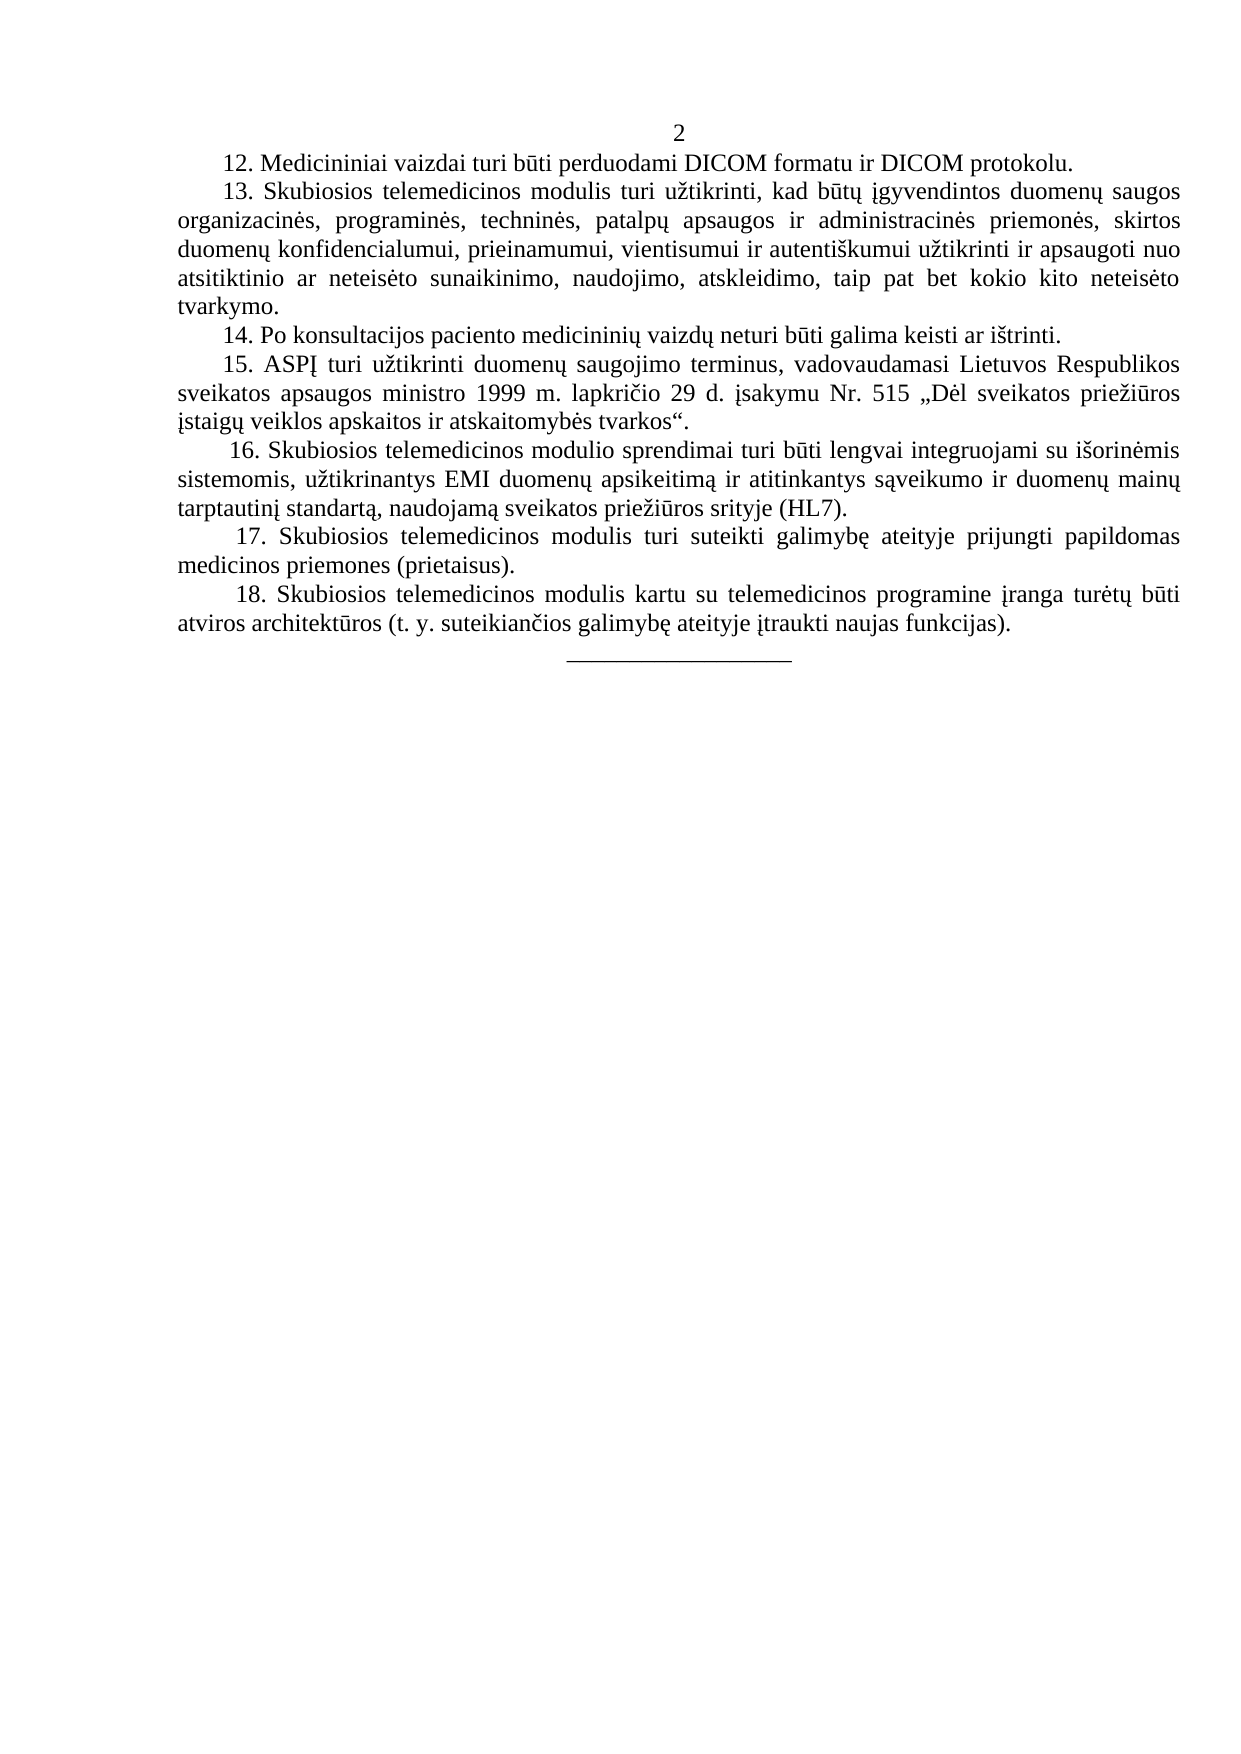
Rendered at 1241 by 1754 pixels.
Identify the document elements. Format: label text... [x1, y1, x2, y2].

text 14. Po konsultacijos paciento medicininių vaizdų neturi būti galima keisti ar ištrinti. [177, 320, 1181, 349]
text 18. Skubiosios telemedicinos modulis kartu su telemedicinos programine įranga turėtų būti atviros architektūros (t. y. suteikiančios galimybę ateityje įtraukti naujas funkcijas). [177, 579, 1181, 636]
text 15. ASPĮ turi užtikrinti duomenų saugojimo terminus, vadovaudamasi Lietuvos Respublikos sveikatos apsaugos ministro 1999 m. lapkričio 29 d. įsakymu Nr. 515 „Dėl sveikatos priežiūros įstaigų veiklos apskaitos ir atskaitomybės tvarkos“. [177, 349, 1181, 435]
text __________________ [177, 636, 1181, 665]
text 12. Medicininiai vaizdai turi būti perduodami DICOM formatu ir DICOM protokolu. [177, 148, 1181, 176]
text 17. Skubiosios telemedicinos modulis turi suteikti galimybę ateityje prijungti papildomas medicinos priemones (prietaisus). [177, 521, 1181, 579]
text 16. Skubiosios telemedicinos modulio sprendimai turi būti lengvai integruojami su išorinėmis sistemomis, užtikrinantys EMI duomenų apsikeitimą ir atitinkantys sąveikumo ir duomenų mainų tarptautinį standartą, naudojamą sveikatos priežiūros srityje (HL7). [177, 435, 1181, 521]
text 13. Skubiosios telemedicinos modulis turi užtikrinti, kad būtų įgyvendintos duomenų saugos organizacinės, programinės, techninės, patalpų apsaugos ir administracinės priemonės, skirtos duomenų konfidencialumui, prieinamumui, vientisumui ir autentiškumui užtikrinti ir apsaugoti nuo atsitiktinio ar neteisėto sunaikinimo, naudojimo, atskleidimo, taip pat bet kokio kito neteisėto tvarkymo. [177, 176, 1181, 320]
